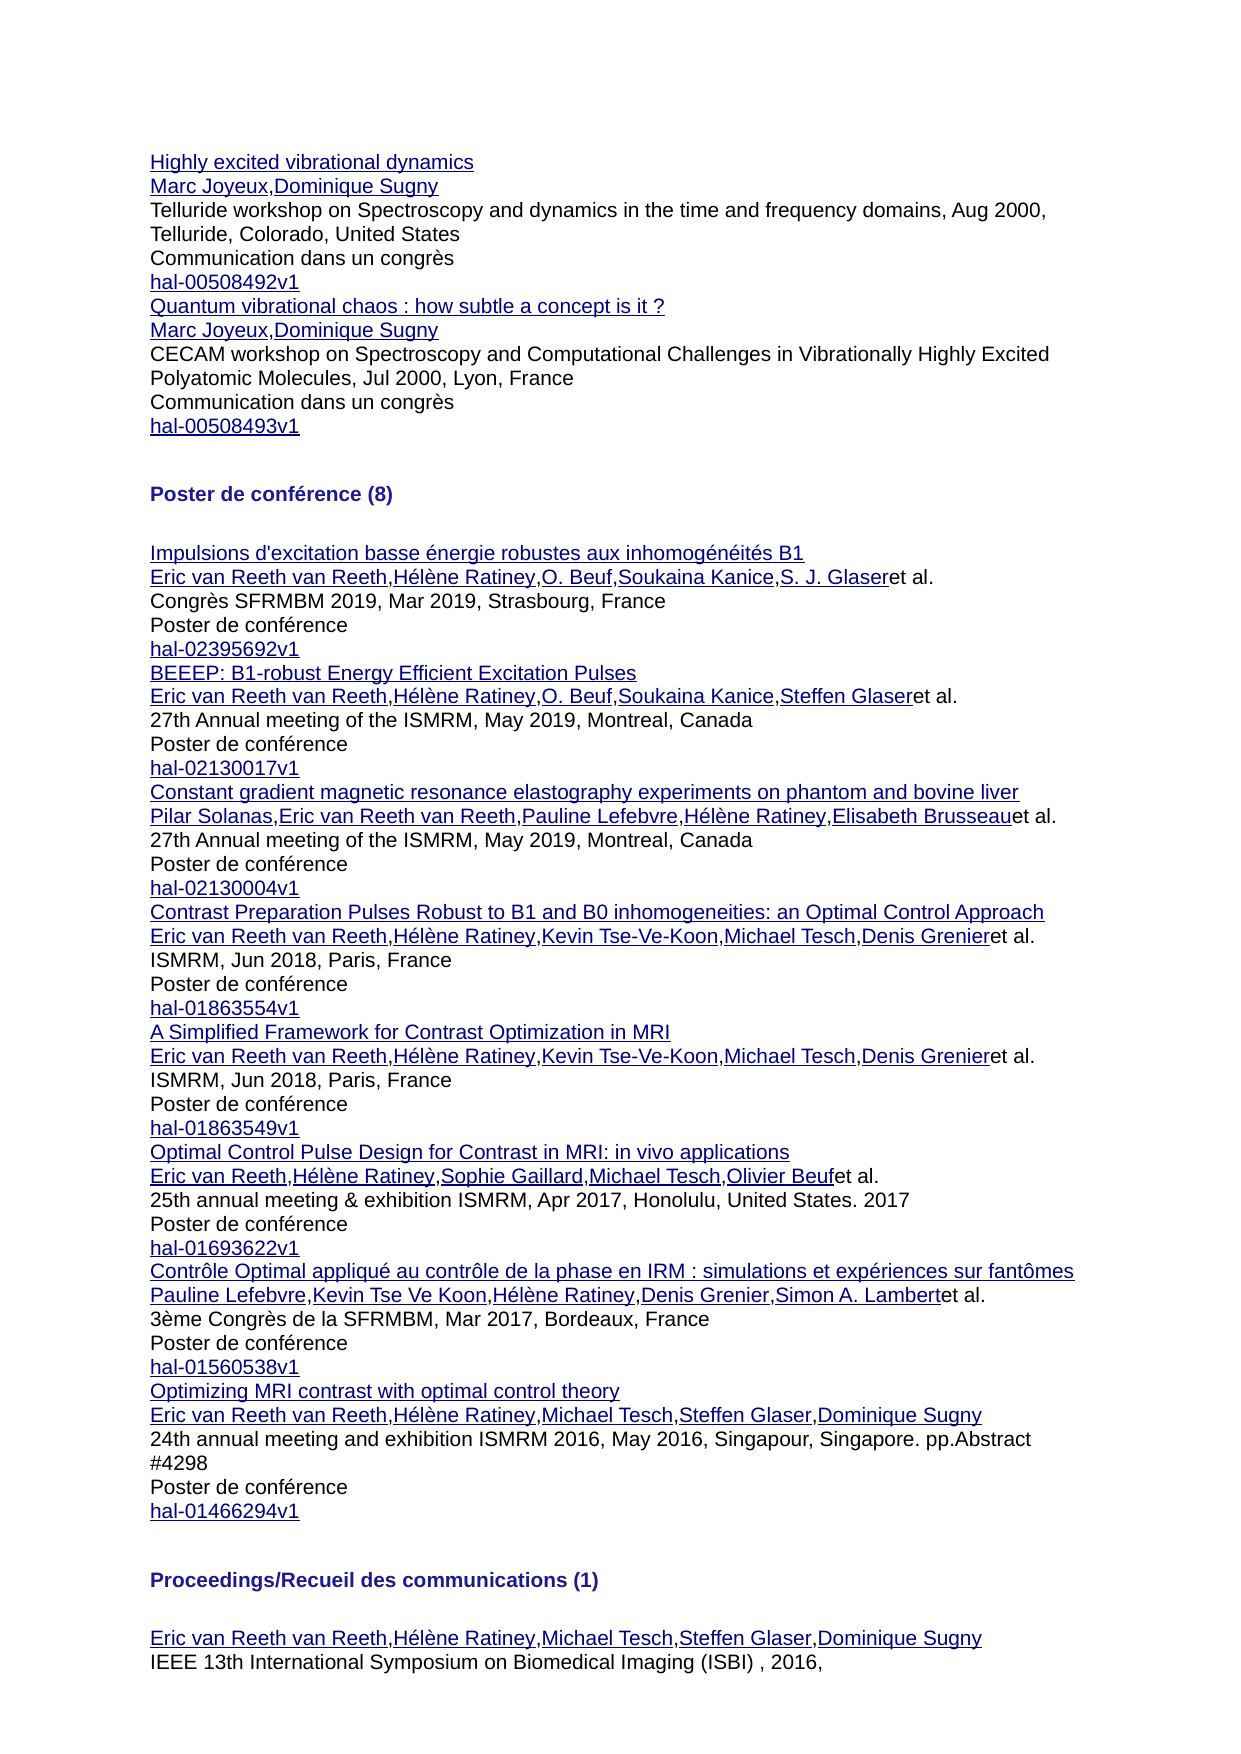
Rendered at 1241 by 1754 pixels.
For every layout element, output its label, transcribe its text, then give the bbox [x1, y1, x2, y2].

table_cell BEEEP: B1-robust Energy Efficient Excitation Pulses Eric van Reeth van Reeth,Hélène Ratiney,O. Beuf,Soukaina Kanice,Steffen Glaseret al. 27th Annual meeting of the ISMRM, May 2019, Montreal, Canada Poster de conférence hal-02130017v1 [150, 660, 1090, 780]
table_cell Constant gradient magnetic resonance elastography experiments on phantom and bovine liver Pilar Solanas,Eric van Reeth van Reeth,Pauline Lefebvre,Hélène Ratiney,Elisabeth Brusseauet al. 27th Annual meeting of the ISMRM, May 2019, Montreal, Canada Poster de conférence hal-02130004v1 [150, 780, 1090, 900]
table_cell Quantum vibrational chaos : how subtle a concept is it ? Marc Joyeux,Dominique Sugny CECAM workshop on Spectroscopy and Computational Challenges in Vibrationally Highly Excited Polyatomic Molecules, Jul 2000, Lyon, France Communication dans un congrès hal-00508493v1 [150, 294, 1090, 437]
table_header Optimizing MRI contrast with B1 pulses using optimal control theory Eric van Reeth van Reeth,Hélène Ratiney,Michael Tesch,Steffen Glaser,Dominique Sugny IEEE 13th International Symposium on Biomedical Imaging (ISBI) , 2016, ⟨10.1109/ISBI.2016.7493271⟩ Proceedings/Recueil des communications hal-01374949v1 [150, 1626, 1090, 1674]
table_cell A Simplified Framework for Contrast Optimization in MRI Eric van Reeth van Reeth,Hélène Ratiney,Kevin Tse-Ve-Koon,Michael Tesch,Denis Grenieret al. ISMRM, Jun 2018, Paris, France Poster de conférence hal-01863549v1 [150, 1020, 1090, 1139]
table_cell Contrast Preparation Pulses Robust to B1 and B0 inhomogeneities: an Optimal Control Approach Eric van Reeth van Reeth,Hélène Ratiney,Kevin Tse-Ve-Koon,Michael Tesch,Denis Grenieret al. ISMRM, Jun 2018, Paris, France Poster de conférence hal-01863554v1 [150, 900, 1090, 1020]
table_cell Optimal Control Pulse Design for Contrast in MRI: in vivo applications Eric van Reeth,Hélène Ratiney,Sophie Gaillard,Michael Tesch,Olivier Beufet al. 25th annual meeting & exhibition ISMRM, Apr 2017, Honolulu, United States. 2017 Poster de conférence hal-01693622v1 [150, 1140, 1090, 1259]
table_cell Optimizing MRI contrast with optimal control theory Eric van Reeth van Reeth,Hélène Ratiney,Michael Tesch,Steffen Glaser,Dominique Sugny 24th annual meeting and exhibition ISMRM 2016, May 2016, Singapour, Singapore. pp.Abstract #4298 Poster de conférence hal-01466294v1 [150, 1379, 1090, 1523]
table_cell Highly excited vibrational dynamics Marc Joyeux,Dominique Sugny Telluride workshop on Spectroscopy and dynamics in the time and frequency domains, Aug 2000, Telluride, Colorado, United States Communication dans un congrès hal-00508492v1 [150, 150, 1090, 294]
subtitle Proceedings/Recueil des communications (1) [150, 1568, 1090, 1592]
table_header Impulsions d'excitation basse énergie robustes aux inhomogénéités B1 Eric van Reeth van Reeth,Hélène Ratiney,O. Beuf,Soukaina Kanice,S. J. Glaseret al. Congrès SFRMBM 2019, Mar 2019, Strasbourg, France Poster de conférence hal-02395692v1 [150, 541, 1090, 660]
subtitle Poster de conférence (8) [150, 482, 1090, 506]
table_cell Contrôle Optimal appliqué au contrôle de la phase en IRM : simulations et expériences sur fantômes Pauline Lefebvre,Kevin Tse Ve Koon,Hélène Ratiney,Denis Grenier,Simon A. Lambertet al. 3ème Congrès de la SFRMBM, Mar 2017, Bordeaux, France Poster de conférence hal-01560538v1 [150, 1259, 1090, 1379]
